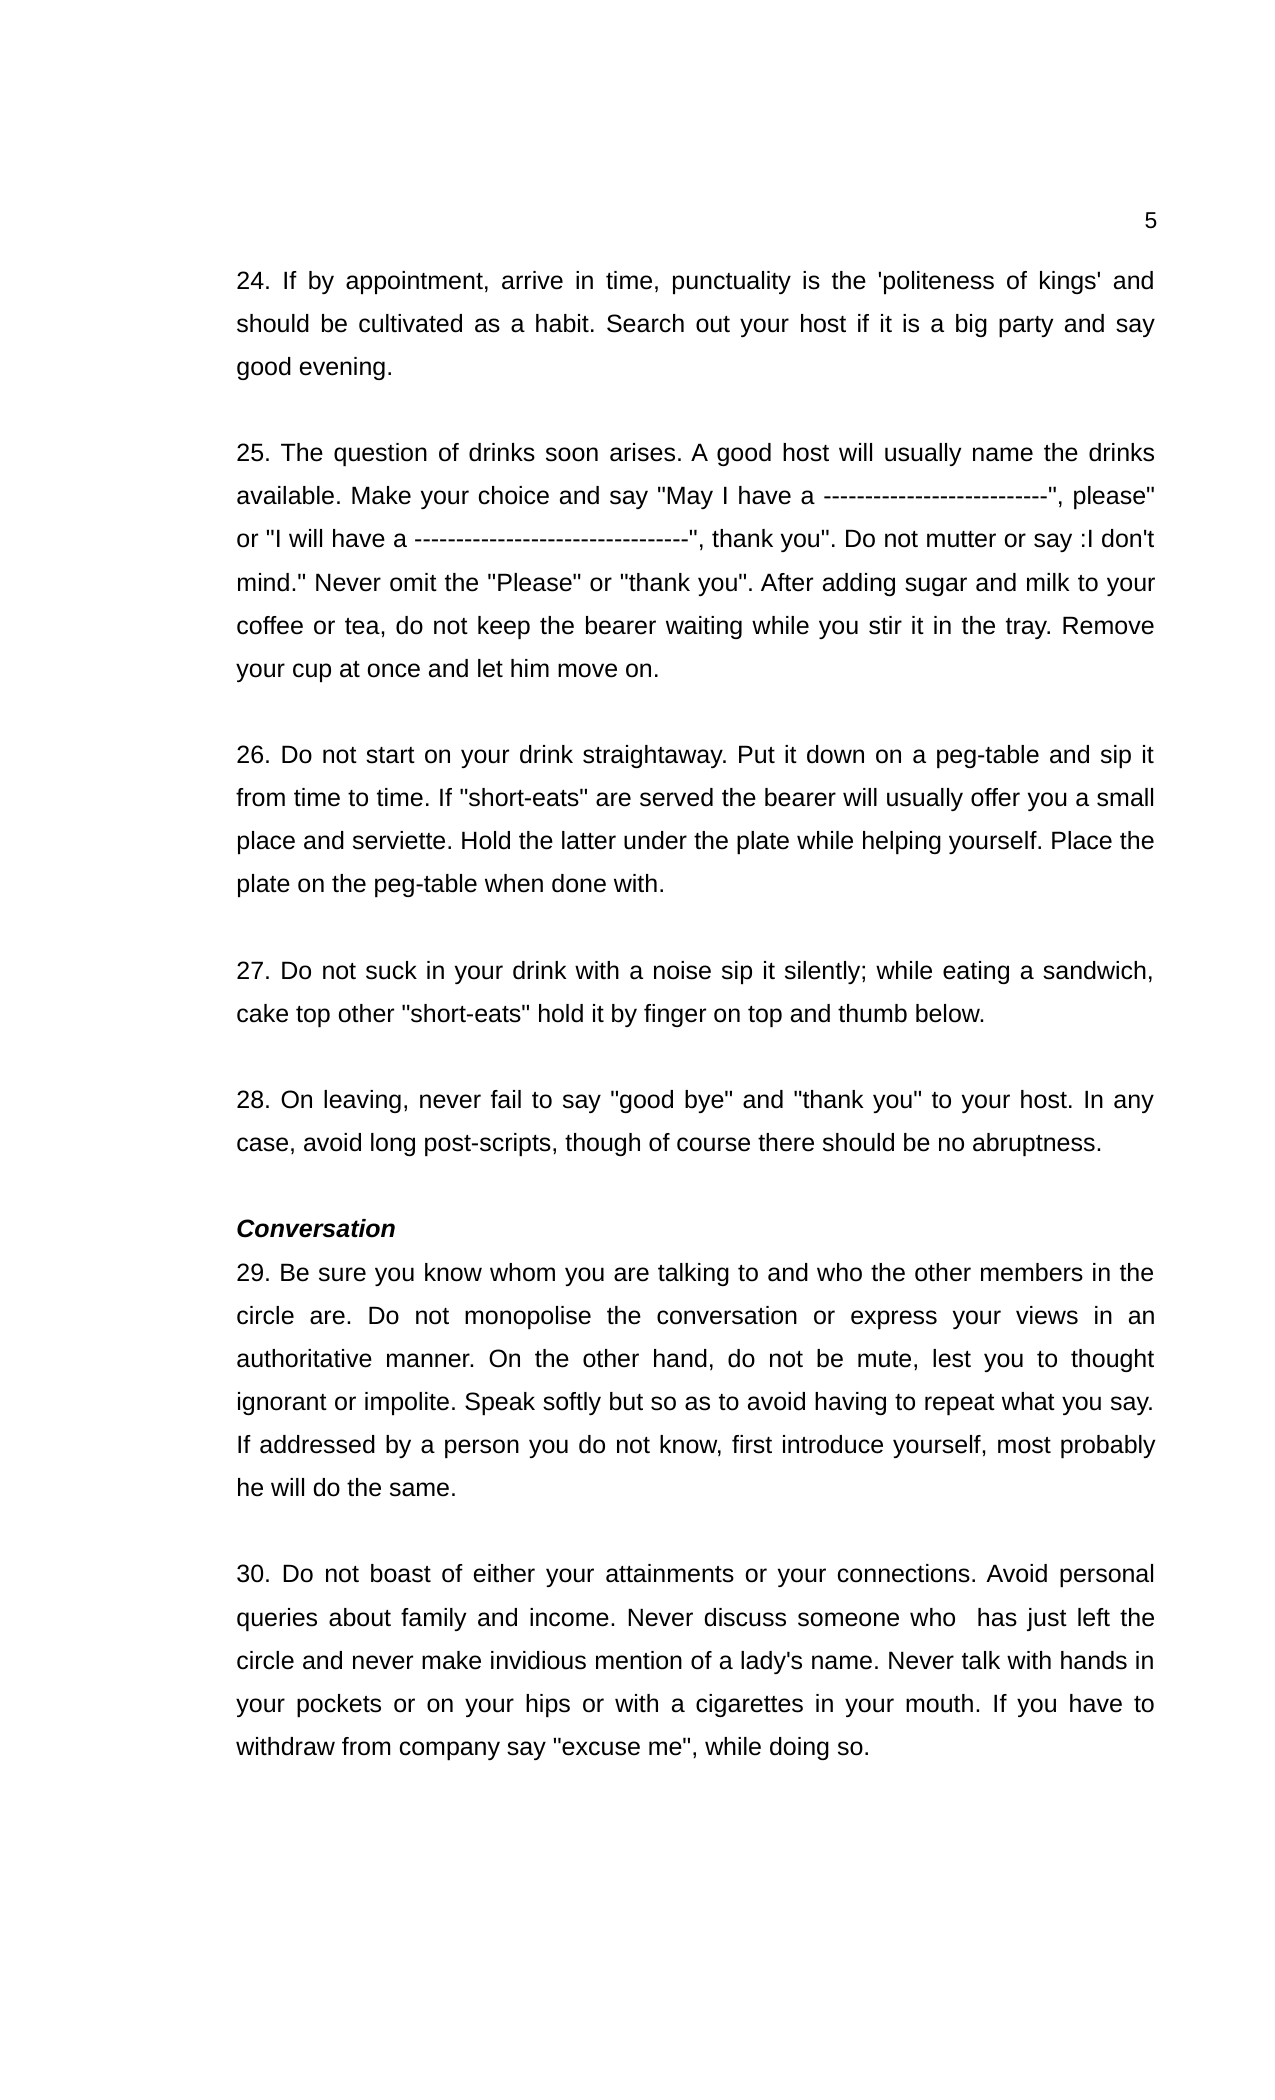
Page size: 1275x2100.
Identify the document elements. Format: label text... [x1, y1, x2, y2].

text Conversation [236, 1214, 1157, 1243]
text 26. Do not start on your drink straightaway. Put it down on a peg-table and sip it from time to time. If "short-eats" are served the bearer will usually offer you a small place and serviette. Hold the latter under the plate while helping yourself. Place the plate on the peg-table when done with. [236, 740, 1157, 898]
text 27. Do not suck in your drink with a noise sip it silently; while eating a sandwich, cake top other "short-eats" hold it by finger on top and thumb below. [236, 956, 1157, 1027]
text 30. Do not boast of either your attainments or your connections. Avoid personal queries about family and income. Never discuss someone who has just left the circle and never make invidious mention of a lady's name. Never talk with hands in your pockets or on your hips or with a cigarettes in your mouth. If you have to withdraw from company say "excuse me", while doing so. [236, 1559, 1157, 1761]
text 29. Be sure you know whom you are talking to and who the other members in the circle are. Do not monopolise the conversation or express your views in an authoritative manner. On the other hand, do not be mute, lest you to thought ignorant or impolite. Speak softly but so as to avoid having to repeat what you say. If addressed by a person you do not know, first introduce yourself, most probably he will do the same. [236, 1257, 1157, 1502]
text 24. If by appointment, arrive in time, punctuality is the 'politeness of kings' and should be cultivated as a habit. Search out your host if it is a big party and say good evening. [236, 266, 1157, 381]
text 25. The question of drinks soon arises. A good host will usually name the drinks available. Make your choice and say "May I have a ---------------------------", please" or "I will have a ---------------------------------", thank you". Do not mutter or say :I don't mind." Never omit the "Please" or "thank you". After adding sugar and milk to your coffee or tea, do not keep the bearer waiting while you stir it in the tray. Remove your cup at once and let him move on. [236, 438, 1157, 682]
text 28. On leaving, never fail to say "good bye" and "thank you" to your host. In any case, avoid long post-scripts, though of course there should be no abruptness. [236, 1085, 1157, 1157]
